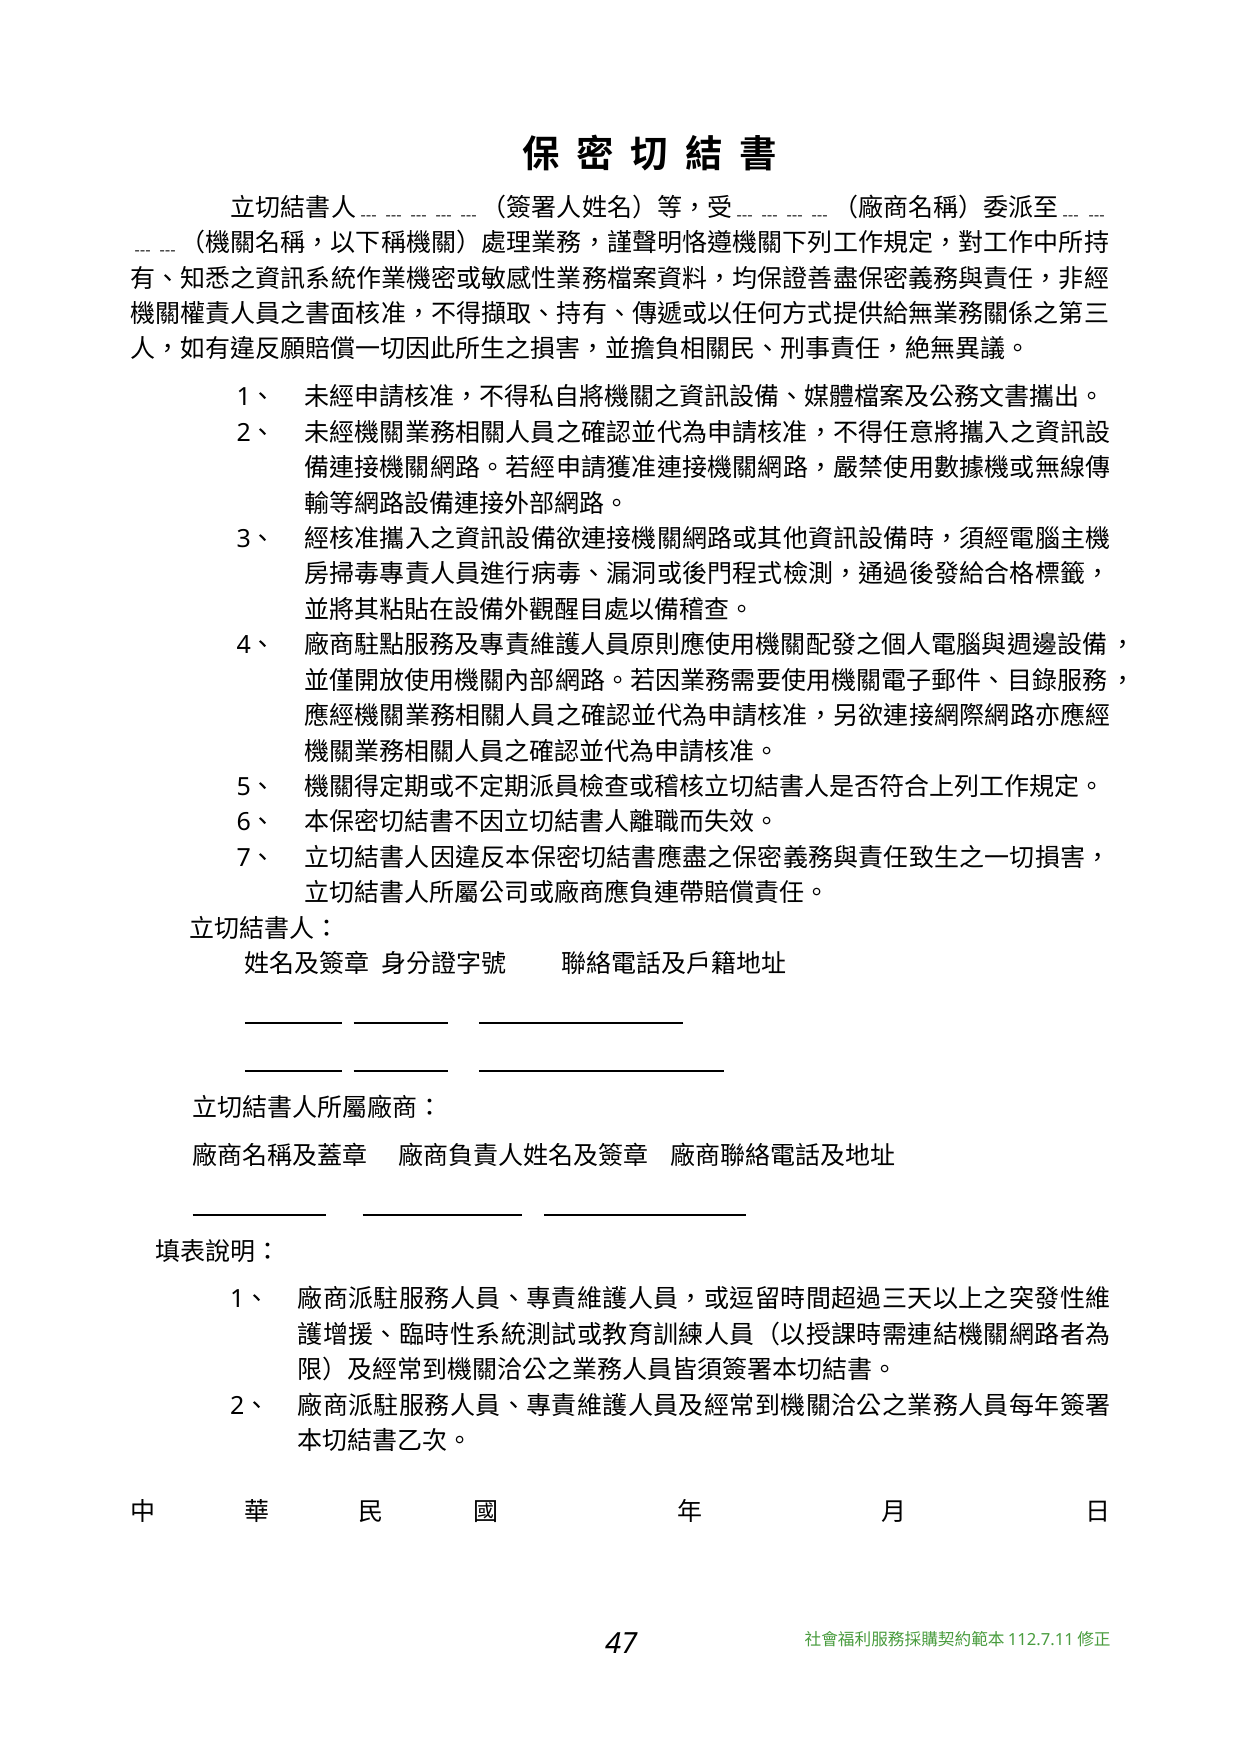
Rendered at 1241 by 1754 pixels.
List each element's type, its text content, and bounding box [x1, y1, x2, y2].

list 未經申請核准，不得私自將機關之資訊設備、媒體檔案及公務文書攜出。 [236, 377, 1110, 413]
text 廠商名稱及蓋章 廠商負責人姓名及簽章 廠商聯絡電話及地址 [130, 1136, 1110, 1171]
text 立切結書人所屬廠商： [130, 1088, 1110, 1123]
list 經核准攜入之資訊設備欲連接機關網路或其他資訊設備時，須經電腦主機房掃毒專責人員進行病毒、漏洞或後門程式檢測，通過後發給合格標籤，並將其粘貼在設備外觀醒目處以備稽查。 [236, 519, 1110, 625]
list 廠商駐點服務及專責維護人員原則應使用機關配發之個人電腦與週邊設備，並僅開放使用機關內部網路。若因業務需要使用機關電子郵件、目錄服務，應經機關業務相關人員之確認並代為申請核准，另欲連接網際網路亦應經機關業務相關人員之確認並代為申請核准。 [236, 625, 1110, 767]
list 廠商派駐服務人員、專責維護人員及經常到機關洽公之業務人員每年簽署本切結書乙次。 [230, 1386, 1110, 1457]
list 本保密切結書不因立切結書人離職而失效。 [236, 802, 1110, 838]
text 姓名及簽章 身分證字號 聯絡電話及戶籍地址 [130, 944, 1110, 979]
text 立切結書人： [130, 909, 1104, 944]
list 廠商派駐服務人員、專責維護人員，或逗留時間超過三天以上之突發性維護增援、臨時性系統測試或教育訓練人員（以授課時需連結機關網路者為限）及經常到機關洽公之業務人員皆須簽署本切結書。 [230, 1279, 1110, 1386]
text 立切結書人﹍﹍﹍﹍﹍（簽署人姓名）等，受﹍﹍﹍﹍（廠商名稱）委派至﹍﹍﹍﹍（機關名稱，以下稱機關）處理業務，謹聲明恪遵機關下列工作規定，對工作中所持有、知悉之資訊系統作業機密或敏感性業務檔案資料，均保證善盡保密義務與責任，非經機關權責人員之書面核准，不得擷取、持有、傳遞或以任何方式提供給無業務關係之第三人，如有違反願賠償一切因此所生之損害，並擔負相關民、刑事責任，絶無異議。 [130, 188, 1110, 365]
list 機關得定期或不定期派員檢查或稽核立切結書人是否符合上列工作規定。 [236, 767, 1110, 802]
text 填表說明： [130, 1232, 1110, 1267]
list 未經機關業務相關人員之確認並代為申請核准，不得任意將攜入之資訊設備連接機關網路。若經申請獲准連接機關網路，嚴禁使用數據機或無線傳輸等網路設備連接外部網路。 [236, 413, 1110, 519]
list 立切結書人因違反本保密切結書應盡之保密義務與責任致生之一切損害，立切結書人所屬公司或廠商應負連帶賠償責任。 [236, 838, 1110, 909]
text 中 華 民 國 年 月 日 [130, 1492, 1110, 1527]
text 保 密 切 結 書 [130, 136, 1110, 175]
